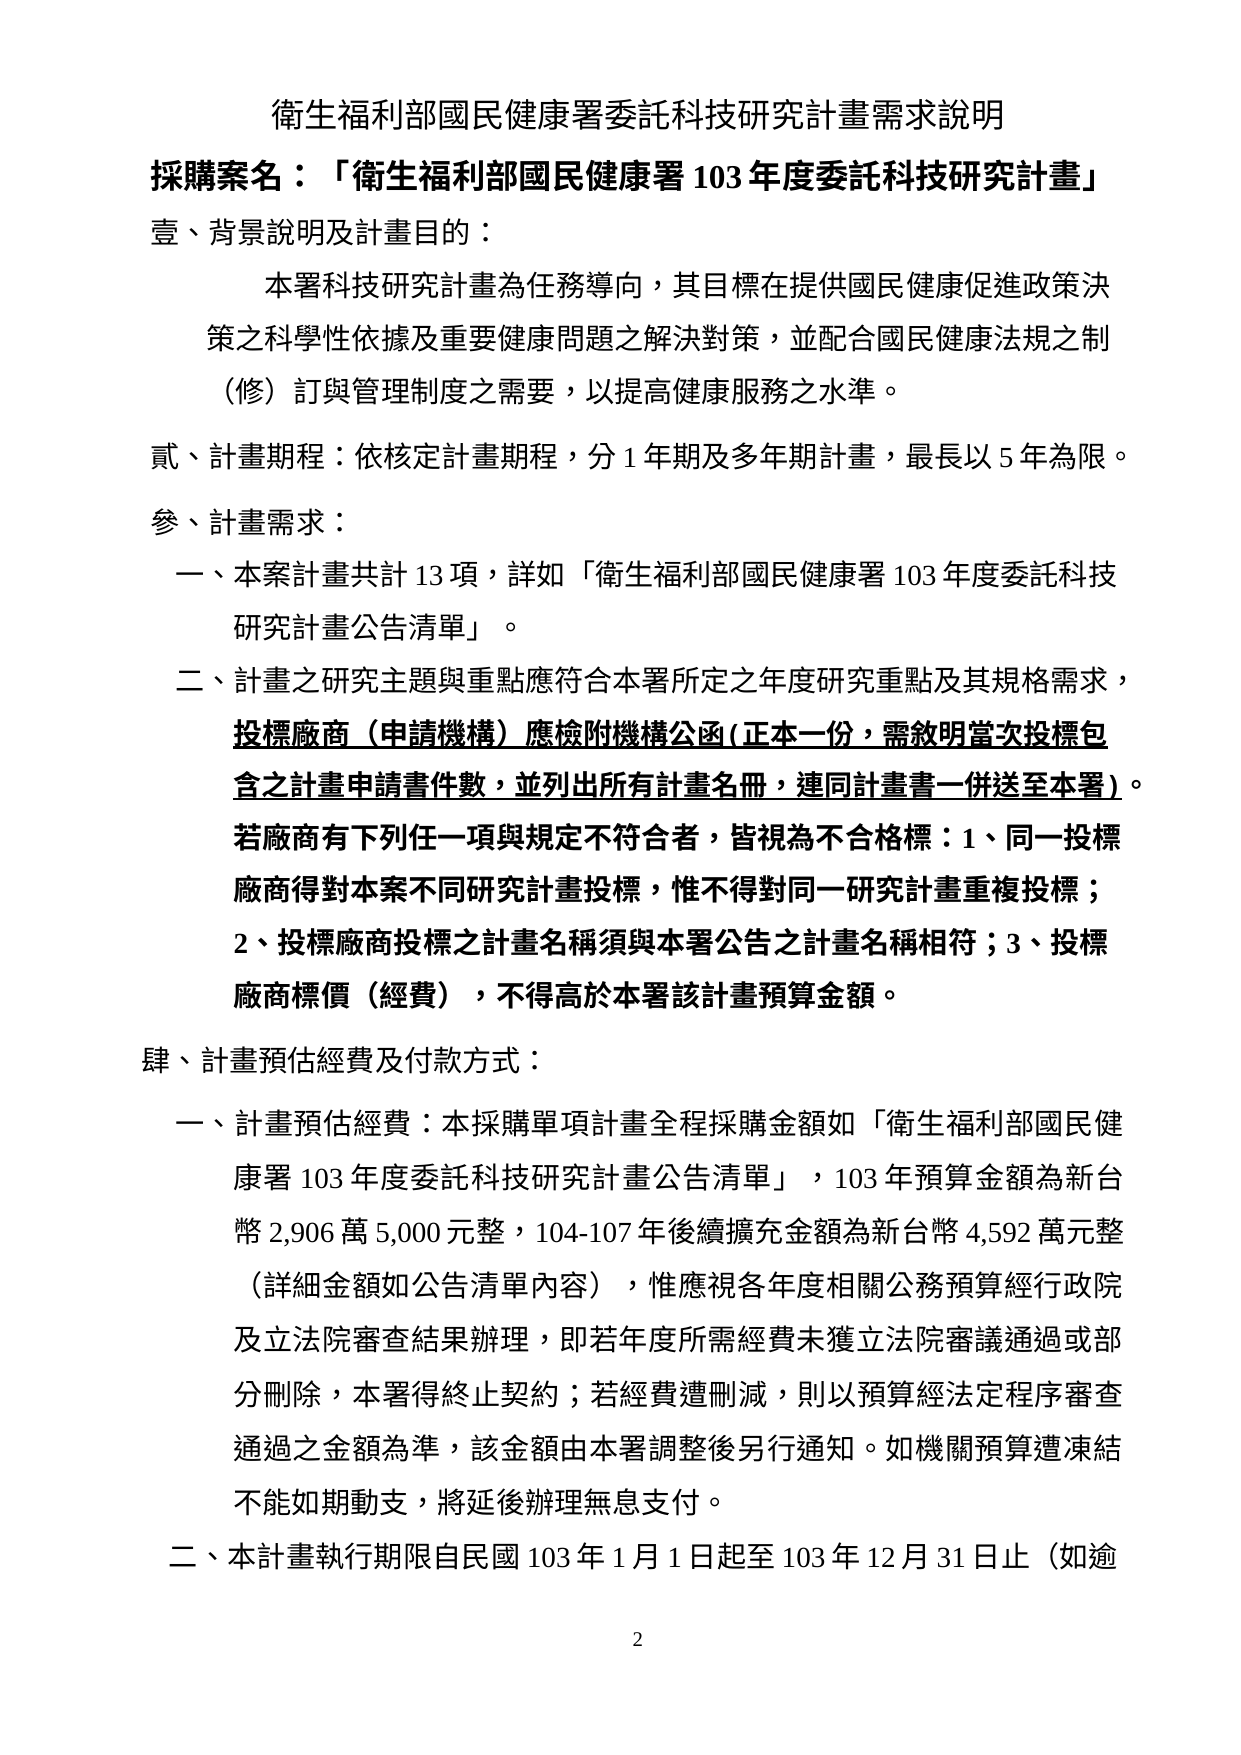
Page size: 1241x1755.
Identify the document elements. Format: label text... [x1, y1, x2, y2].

text 衛生福利部國民健康署委託科技研究計畫需求說明 [150, 89, 1125, 137]
text 一、本案計畫共計13項，詳如「衛生福利部國民健康署103年度委託科技研究計畫公告清單」。 [175, 552, 1125, 647]
text 二、本計畫執行期限自民國103年1月1日起至103年12月31日止（如逾 [169, 1524, 1119, 1578]
text 肆、計畫預估經費及付款方式： [141, 1038, 1125, 1080]
text 一、計畫預估經費：本採購單項計畫全程採購金額如「衛生福利部國民健康署103年度委託科技研究計畫公告清單」，103年預算金額為新台幣2,906萬5,000元整，104-107年後續擴充金額為新台幣4,592萬元整（詳細金額如公告清單內容），惟應視各年度相關公務預算經行政院及立法院審查結果辦理，即若年度所需經費未獲立法院審議通過或部分刪除，本署得終止契約；若經費遭刪減，則以預算經法定程序審查通過之金額為準，該金額由本署調整後另行通知。如機關預算遭凍結不能如期動支，將延後辦理無息支付。 [175, 1091, 1125, 1524]
text 壹、背景說明及計畫目的： [150, 210, 1125, 252]
text 參、計畫需求： [150, 499, 1125, 541]
text 貳、計畫期程：依核定計畫期程，分1年期及多年期計畫，最長以5年為限。 [150, 434, 1125, 476]
text 本署科技研究計畫為任務導向，其目標在提供國民健康促進政策決策之科學性依據及重要健康問題之解決對策，並配合國民健康法規之制（修）訂與管理制度之需要，以提高健康服務之水準。 [206, 263, 1125, 411]
text 二、計畫之研究主題與重點應符合本署所定之年度研究重點及其規格需求，投標廠商（申請機構）應檢附機構公函(正本一份，需敘明當次投標包含之計畫申請書件數，並列出所有計畫名冊，連同計畫書一併送至本署)。若廠商有下列任一項與規定不符合者，皆視為不合格標：1、同一投標廠商得對本案不同研究計畫投標，惟不得對同一研究計畫重複投標；2、投標廠商投標之計畫名稱須與本署公告之計畫名稱相符；3、投標廠商標價（經費），不得高於本署該計畫預算金額。 [175, 658, 1125, 1015]
text 採購案名：「衛生福利部國民健康署103年度委託科技研究計畫」 [150, 149, 1125, 198]
